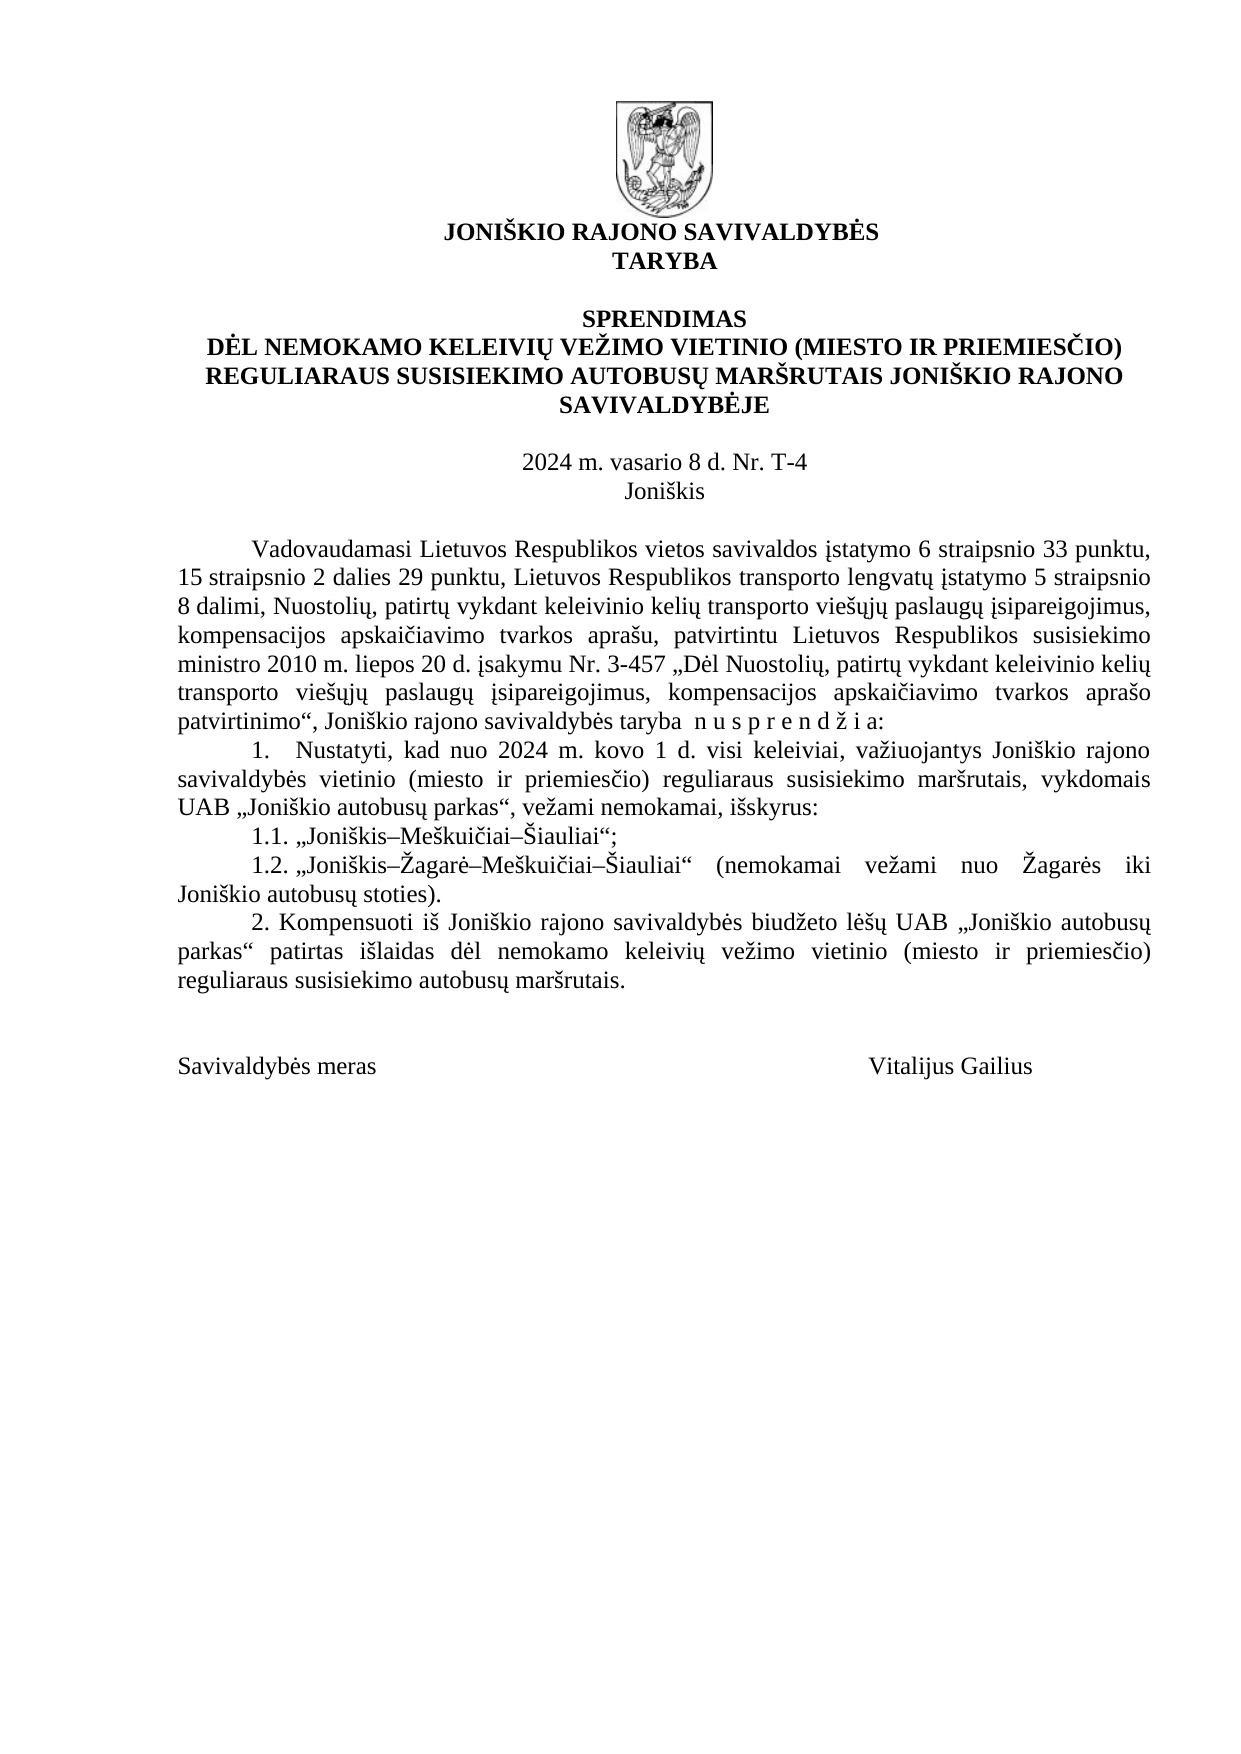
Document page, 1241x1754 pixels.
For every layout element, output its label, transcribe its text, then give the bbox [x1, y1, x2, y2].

text 1. Nustatyti, kad nuo 2024 m. kovo 1 d. visi keleiviai, važiuojantys Joniškio rajono savivaldybės vietinio (miesto ir priemiesčio) reguliaraus susisiekimo maršrutais, vykdomais UAB „Joniškio autobusų parkas“, vežami nemokamai, išskyrus: [177, 735, 1152, 821]
text Savivaldybės meras Vitalijus Gailius [177, 1051, 1152, 1080]
text 1.1. „Joniškis–Meškuičiai–Šiauliai“; [177, 821, 1152, 850]
text DĖL NEMOKAMO KELEIVIŲ VEŽIMO VIETINIO (MIESTO IR PRIEMIESČIO) REGULIARAUS SUSISIEKIMO AUTOBUSŲ MARŠRUTAIS JONIŠKIO RAJONO SAVIVALDYBĖJE [177, 332, 1152, 419]
text 2. Kompensuoti iš Joniškio rajono savivaldybės biudžeto lėšų UAB „Joniškio autobusų parkas“ patirtas išlaidas dėl nemokamo keleivių vežimo vietinio (miesto ir priemiesčio) reguliaraus susisiekimo autobusų maršrutais. [177, 907, 1152, 994]
text 1.2. „Joniškis–Žagarė–Meškuičiai–Šiauliai“ (nemokamai vežami nuo Žagarės iki Joniškio autobusų stoties). [177, 850, 1152, 907]
text Joniškis [177, 476, 1152, 505]
text SPRENDIMAS [177, 304, 1152, 332]
text Vadovaudamasi Lietuvos Respublikos vietos savivaldos įstatymo 6 straipsnio 33 punktu, 15 straipsnio 2 dalies 29 punktu, Lietuvos Respublikos transporto lengvatų įstatymo 5 straipsnio 8 dalimi, Nuostolių, patirtų vykdant keleivinio kelių transporto viešųjų paslaugų įsipareigojimus, kompensacijos apskaičiavimo tvarkos aprašu, patvirtintu Lietuvos Respublikos susisiekimo ministro 2010 m. liepos 20 d. įsakymu Nr. 3-457 „Dėl Nuostolių, patirtų vykdant keleivinio kelių transporto viešųjų paslaugų įsipareigojimus, kompensacijos apskaičiavimo tvarkos aprašo patvirtinimo“, Joniškio rajono savivaldybės taryba n u s p r e n d ž i a: [177, 534, 1152, 735]
text 2024 m. vasario 8 d. Nr. T-4 [177, 447, 1152, 476]
text JONIŠKIO RAJONO SAVIVALDYBĖS [177, 217, 1152, 246]
text TARYBA [177, 246, 1152, 275]
